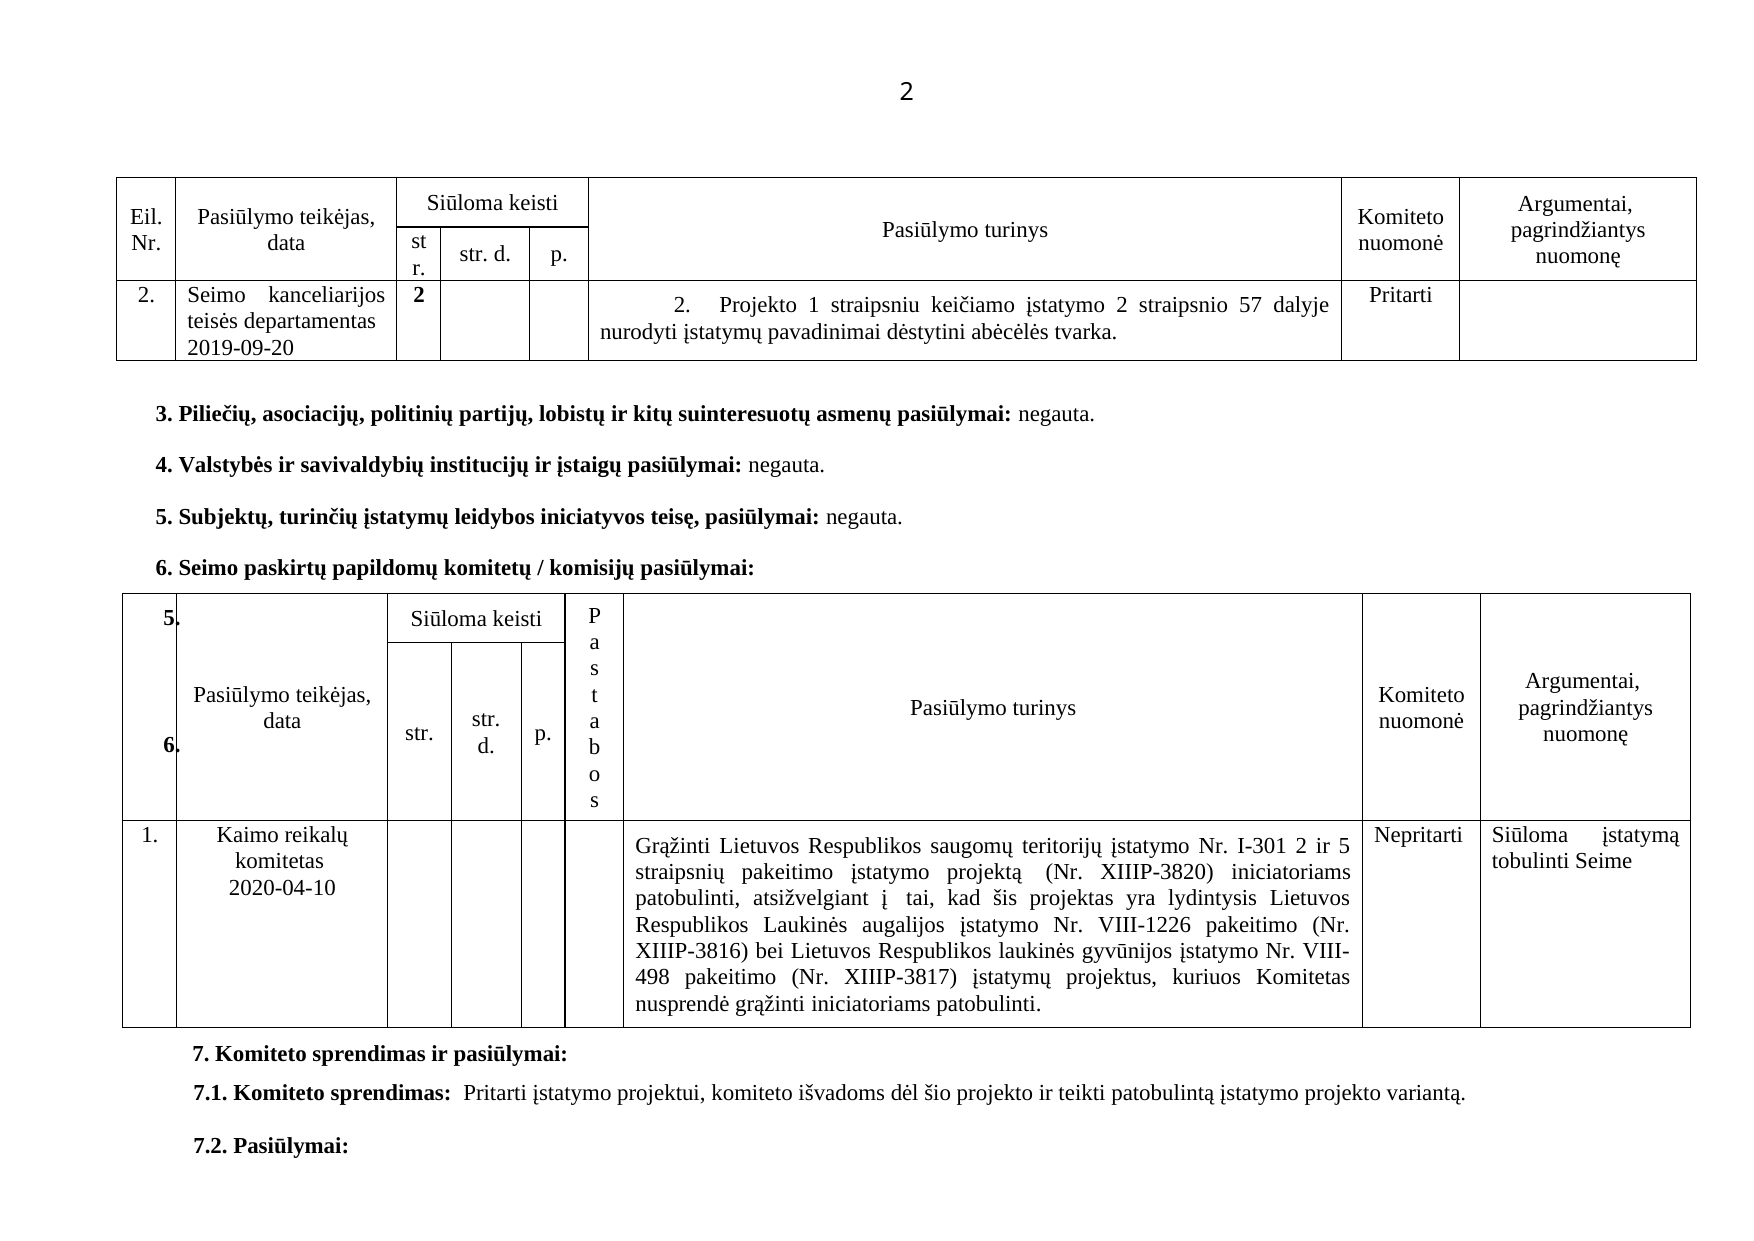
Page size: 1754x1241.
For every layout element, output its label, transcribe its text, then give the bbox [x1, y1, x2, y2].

table_cell [441, 281, 529, 360]
text 7.2. Pasiūlymai: [118, 1132, 1695, 1158]
table_header Eil. Nr. [123, 594, 176, 820]
text 5. Subjektų, turinčių įstatymų leidybos iniciatyvos teisę, pasiūlymai: negauta. [155, 503, 1695, 529]
table_cell [1460, 281, 1696, 360]
table_cell [388, 821, 451, 1027]
table_header Siūloma keisti [397, 178, 588, 226]
text 6. Seimo paskirtų papildomų komitetų / komisijų pasiūlymai: [155, 554, 1695, 581]
table_cell [522, 821, 564, 1027]
table_header Pastabos [566, 594, 623, 820]
text 7.1. Komiteto sprendimas: Pritarti įstatymo projektui, komiteto išvadoms dėl šio projekto ir teikti patobulintą įstatymo projekto variantą. [118, 1079, 1695, 1105]
table_cell [530, 281, 588, 360]
table_cell str. [397, 228, 440, 280]
table_header Komiteto nuomonė [1363, 594, 1480, 820]
table_cell str. d. [441, 228, 529, 280]
table_cell p. [522, 643, 564, 820]
table_cell 2 [397, 281, 440, 360]
text 3. Piliečių, asociacijų, politinių partijų, lobistų ir kitų suinteresuotų asmenų pasiūlymai: negauta. [155, 400, 1695, 426]
table_cell Kaimo reikalų komitetas 2020-04-10 [177, 821, 387, 1027]
table_header Komiteto nuomonė [1342, 178, 1459, 280]
table_cell 2. [117, 281, 175, 360]
table_header Pasiūlymo teikėjas, data [176, 178, 396, 280]
table_header Pasiūlymo teikėjas, data [177, 594, 387, 820]
table_header Eil. Nr. [117, 178, 175, 280]
table_header Argumentai, pagrindžiantys nuomonę [1460, 178, 1696, 280]
table_cell p. [530, 228, 588, 280]
text 4. Valstybės ir savivaldybių institucijų ir įstaigų pasiūlymai: negauta. [155, 451, 1695, 478]
table_header Siūloma keisti [388, 594, 564, 642]
table_header Pasiūlymo turinys [624, 594, 1362, 820]
table_cell Nepritarti [1363, 821, 1480, 1027]
table_cell str. [388, 643, 451, 820]
table_cell [566, 821, 623, 1027]
table_cell Siūloma įstatymą tobulinti Seime [1481, 821, 1690, 1027]
table_cell [452, 821, 521, 1027]
table_header Pasiūlymo turinys [589, 178, 1341, 280]
table_cell Grąžinti Lietuvos Respublikos saugomų teritorijų įstatymo Nr. I-301 2 ir 5 straipsnių pakeitimo įstatymo projektą (Nr. XIIIP-3820) iniciatoriams patobulinti, atsižvelgiant į tai, kad šis projektas yra lydintysis Lietuvos Respublikos Laukinės augalijos įstatymo Nr. VIII-1226 pakeitimo (Nr. XIIIP-3816) bei Lietuvos Respublikos laukinės gyvūnijos įstatymo Nr. VIII-498 pakeitimo (Nr. XIIIP-3817) įstatymų projektus, kuriuos Komitetas nusprendė grąžinti iniciatoriams patobulinti. [624, 821, 1362, 1027]
table_cell Pritarti [1342, 281, 1459, 360]
table_cell 1. [123, 821, 176, 1027]
table_cell Seimo kanceliarijos teisės departamentas 2019-09-20 [176, 281, 396, 360]
text 7. Komiteto sprendimas ir pasiūlymai: [192, 1040, 1695, 1066]
table_header Argumentai, pagrindžiantys nuomonę [1481, 594, 1690, 820]
table_cell str. d. [452, 643, 521, 820]
table_cell 2. Projekto 1 straipsniu keičiamo įstatymo 2 straipsnio 57 dalyje nurodyti įstatymų pavadinimai dėstytini abėcėlės tvarka. [589, 281, 1341, 360]
